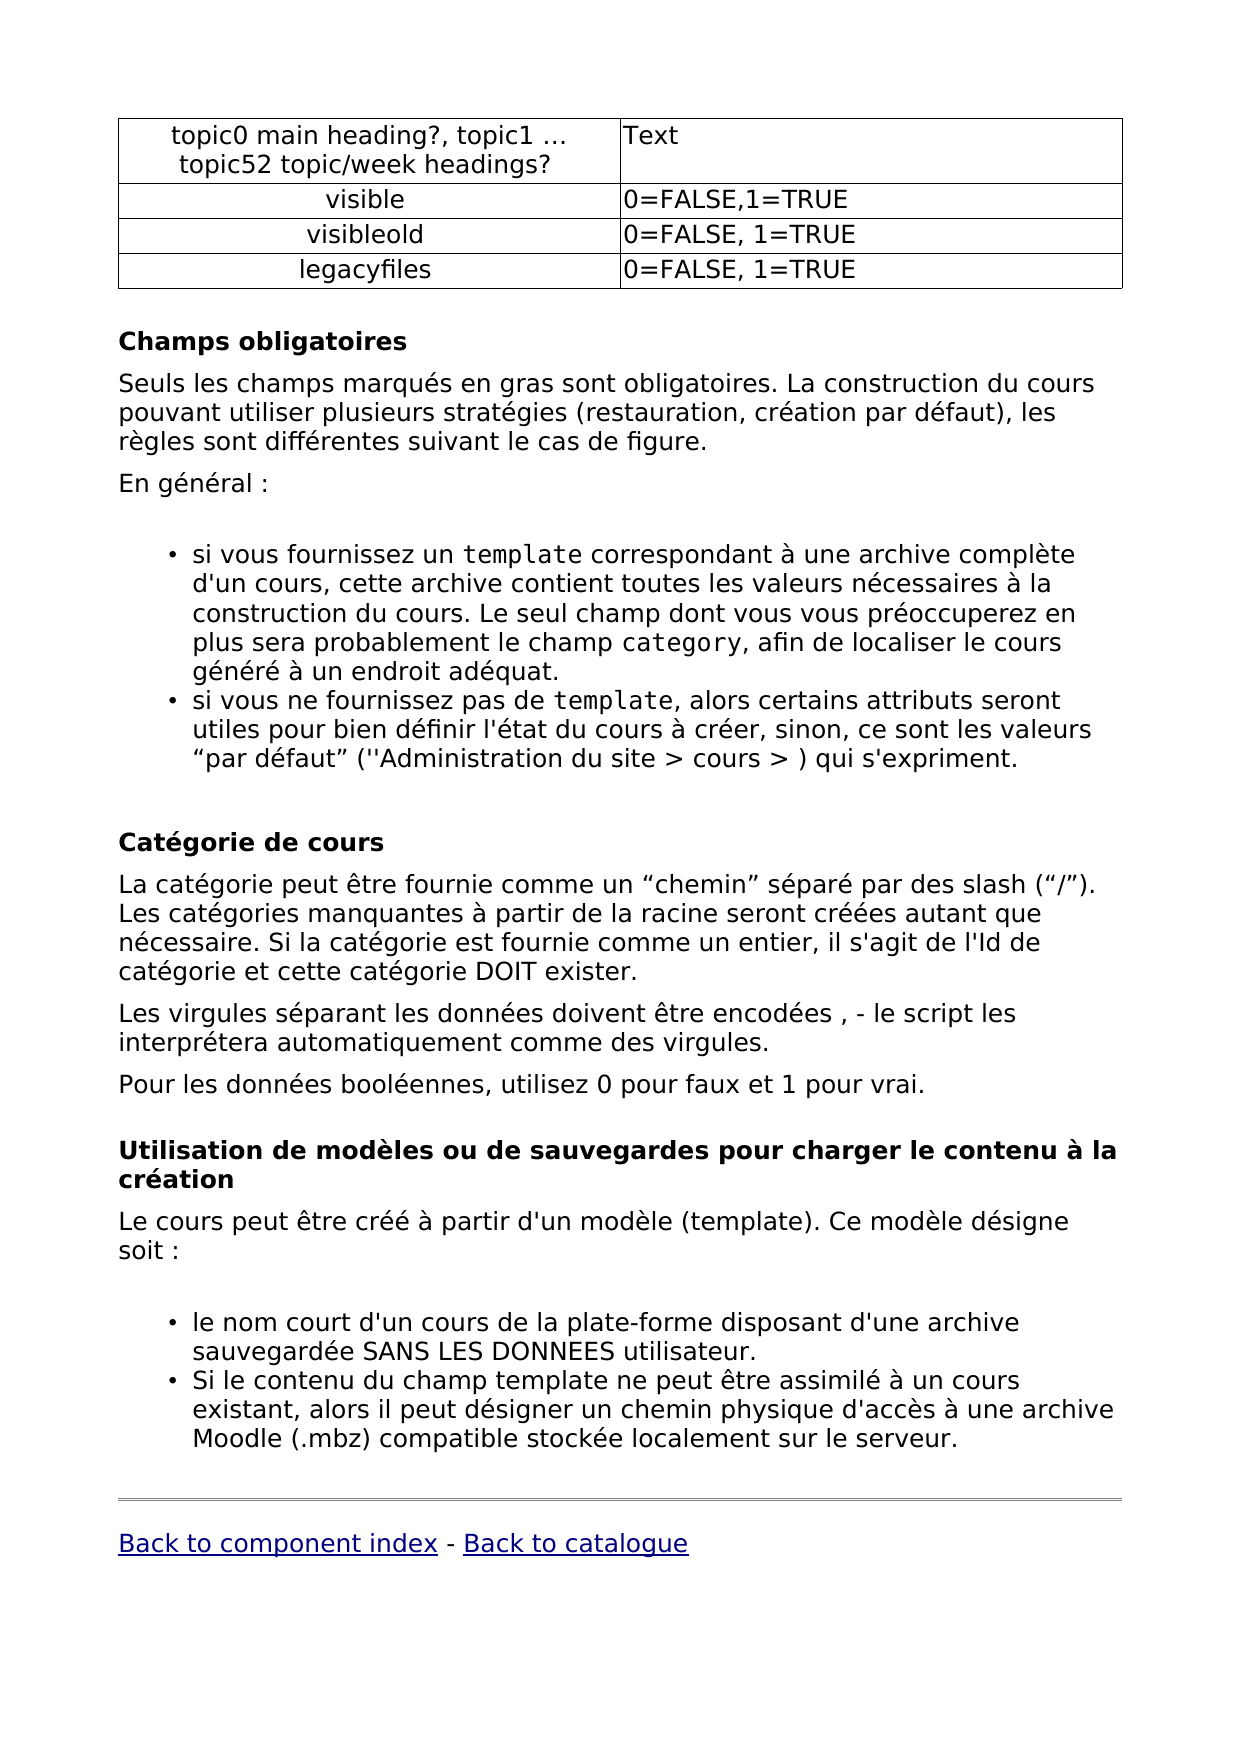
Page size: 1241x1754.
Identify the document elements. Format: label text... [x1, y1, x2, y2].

list le nom court d'un cours de la plate-forme disposant d'une archive sauvegardée SANS LES DONNEES utilisateur. [177, 1308, 1122, 1366]
text La catégorie peut être fournie comme un “chemin” séparé par des slash (“/”). Les catégories manquantes à partir de la racine seront créées autant que nécessaire. Si la catégorie est fournie comme un entier, il s'agit de l'Id de catégorie et cette catégorie DOIT exister. [118, 870, 1122, 987]
list Si le contenu du champ template ne peut être assimilé à un cours existant, alors il peut désigner un chemin physique d'accès à une archive Moodle (.mbz) compatible stockée localement sur le serveur. [177, 1366, 1122, 1453]
text Le cours peut être créé à partir d'un modèle (template). Ce modèle désigne soit : [118, 1207, 1122, 1266]
list si vous ne fournissez pas de template, alors certains attributs seront utiles pour bien définir l'état du cours à créer, sinon, ce sont les valeurs “par défaut” (''Administration du site > cours > ) qui s'expriment. [177, 686, 1122, 774]
table_cell 0=FALSE, 1=TRUE [621, 219, 1122, 253]
text En général : [118, 469, 1122, 498]
list si vous fournissez un template correspondant à une archive complète d'un cours, cette archive contient toutes les valeurs nécessaires à la construction du cours. Le seul champ dont vous vous préoccuperez en plus sera probablement le champ category, afin de localiser le cours généré à un endroit adéquat. [177, 540, 1122, 686]
table_cell Text [621, 119, 1122, 182]
text Seuls les champs marqués en gras sont obligatoires. La construction du cours pouvant utiliser plusieurs stratégies (restauration, création par défaut), les règles sont différentes suivant le cas de figure. [118, 369, 1122, 457]
subtitle Catégorie de cours [118, 828, 1122, 857]
table_cell visible [119, 184, 620, 217]
table_cell topic0 main heading?, topic1 … topic52 topic/week headings? [119, 119, 620, 182]
table_cell legacyfiles [119, 254, 620, 288]
subtitle Utilisation de modèles ou de sauvegardes pour charger le contenu à la création [118, 1137, 1122, 1195]
table_cell visibleold [119, 219, 620, 253]
subtitle Champs obligatoires [118, 328, 1122, 357]
text Pour les données booléennes, utilisez 0 pour faux et 1 pour vrai. [118, 1070, 1122, 1099]
table_cell 0=FALSE, 1=TRUE [621, 254, 1122, 288]
text Back to component index - Back to catalogue [118, 1529, 1122, 1558]
table_cell 0=FALSE,1=TRUE [621, 184, 1122, 217]
text Les virgules séparant les données doivent être encodées , - le script les interprétera automatiquement comme des virgules. [118, 999, 1122, 1057]
